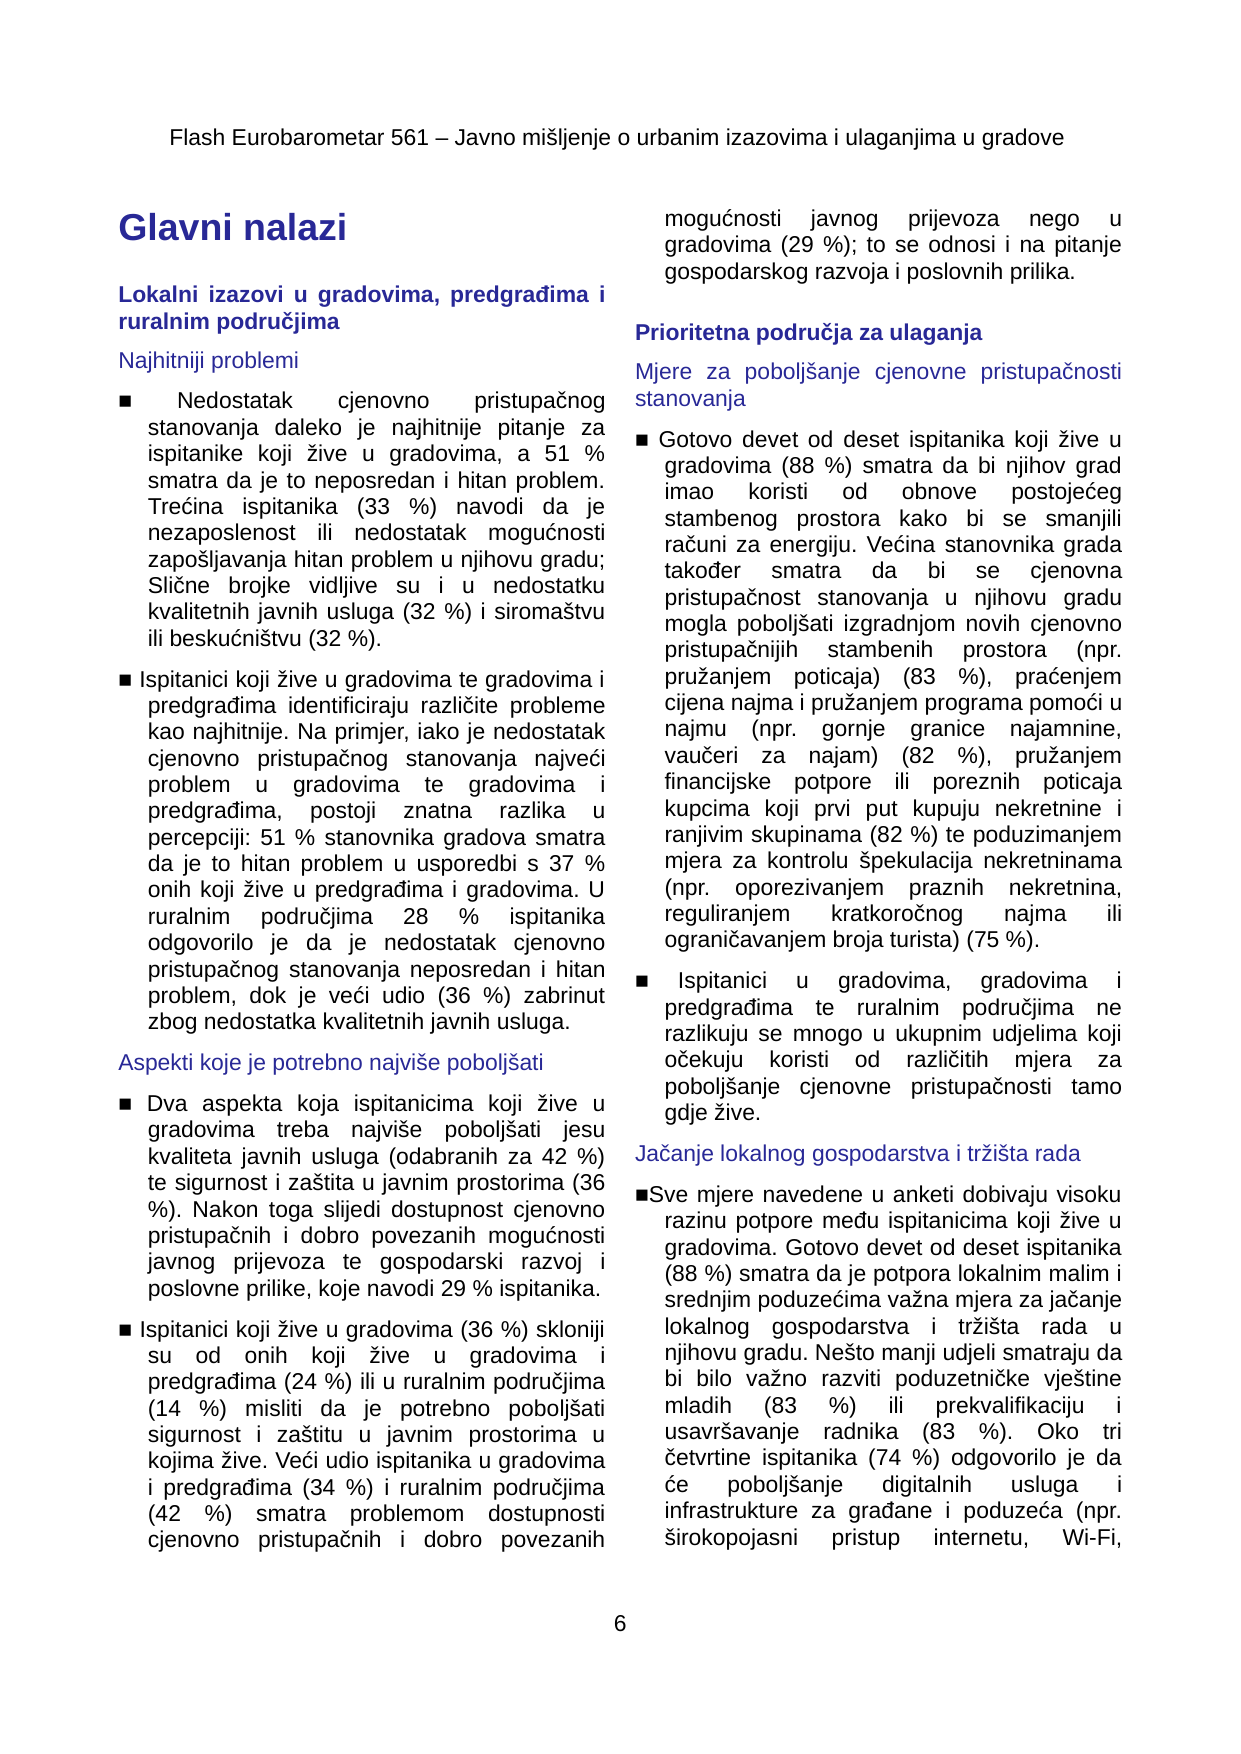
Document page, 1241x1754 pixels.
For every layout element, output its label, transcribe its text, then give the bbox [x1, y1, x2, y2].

subtitle Lokalni izazovi u gradovima, predgrađima i ruralnim područjima [118, 281, 605, 334]
subtitle Prioritetna područja za ulaganja [635, 319, 1122, 346]
text ■ Dva aspekta koja ispitanicima koji žive u gradovima treba najviše poboljšati jesu kvaliteta javnih usluga (odabranih za 42 %) te sigurnost i zaštita u javnim prostorima (36 %). Nakon toga slijedi dostupnost cjenovno pristupačnih i dobro povezanih mogućnosti javnog prijevoza te gospodarski razvoj i poslovne prilike, koje navodi 29 % ispitanika. [118, 1090, 605, 1301]
text ■ Ispitanici koji žive u gradovima (36 %) skloniji su od onih koji žive u gradovima i predgrađima (24 %) ili u ruralnim područjima (14 %) misliti da je potrebno poboljšati sigurnost i zaštitu u javnim prostorima u kojima žive. Veći udio ispitanika u gradovima i predgrađima (34 %) i ruralnim područjima (42 %) smatra problemom dostupnosti cjenovno pristupačnih i dobro povezanih [118, 1316, 605, 1553]
text Jačanje lokalnog gospodarstva i tržišta rada [635, 1140, 1122, 1166]
text Mjere za poboljšanje cjenovne pristupačnosti stanovanja [635, 358, 1122, 411]
text ■ Ispitanici koji žive u gradovima te gradovima i predgrađima identificiraju različite probleme kao najhitnije. Na primjer, iako je nedostatak cjenovno pristupačnog stanovanja najveći problem u gradovima te gradovima i predgrađima, postoji znatna razlika u percepciji: 51 % stanovnika gradova smatra da je to hitan problem u usporedbi s 37 % onih koji žive u predgrađima i gradovima. U ruralnim područjima 28 % ispitanika odgovorilo je da je nedostatak cjenovno pristupačnog stanovanja neposredan i hitan problem, dok je veći udio (36 %) zabrinut zbog nedostatka kvalitetnih javnih usluga. [118, 666, 605, 1034]
text Aspekti koje je potrebno najviše poboljšati [118, 1049, 605, 1076]
text ■ Gotovo devet od deset ispitanika koji žive u gradovima (88 %) smatra da bi njihov grad imao koristi od obnove postojećeg stambenog prostora kako bi se smanjili računi za energiju. Većina stanovnika grada također smatra da bi se cjenovna pristupačnost stanovanja u njihovu gradu mogla poboljšati izgradnjom novih cjenovno pristupačnijih stambenih prostora (npr. pružanjem poticaja) (83 %), praćenjem cijena najma i pružanjem programa pomoći u najmu (npr. gornje granice najamnine, vaučeri za najam) (82 %), pružanjem financijske potpore ili poreznih poticaja kupcima koji prvi put kupuju nekretnine i ranjivim skupinama (82 %) te poduzimanjem mjera za kontrolu špekulacija nekretninama (npr. oporezivanjem praznih nekretnina, reguliranjem kratkoročnog najma ili ograničavanjem broja turista) (75 %). [635, 426, 1122, 953]
text ■ Ispitanici u gradovima, gradovima i predgrađima te ruralnim područjima ne razlikuju se mnogo u ukupnim udjelima koji očekuju koristi od različitih mjera za poboljšanje cjenovne pristupačnosti tamo gdje žive. [635, 967, 1122, 1125]
text ■Sve mjere navedene u anketi dobivaju visoku razinu potpore među ispitanicima koji žive u gradovima. Gotovo devet od deset ispitanika (88 %) smatra da je potpora lokalnim malim i srednjim poduzećima važna mjera za jačanje lokalnog gospodarstva i tržišta rada u njihovu gradu. Nešto manji udjeli smatraju da bi bilo važno razviti poduzetničke vještine mladih (83 %) ili prekvalifikaciju i usavršavanje radnika (83 %). Oko tri četvrtine ispitanika (74 %) odgovorilo je da će poboljšanje digitalnih usluga i infrastrukture za građane i poduzeća (npr. širokopojasni pristup internetu, Wi-Fi, [635, 1181, 1122, 1550]
text mogućnosti javnog prijevoza nego u gradovima (29 %); to se odnosi i na pitanje gospodarskog razvoja i poslovnih prilika. [635, 205, 1122, 284]
subtitle Glavni nalazi [118, 205, 605, 248]
text ■ Nedostatak cjenovno pristupačnog stanovanja daleko je najhitnije pitanje za ispitanike koji žive u gradovima, a 51 % smatra da je to neposredan i hitan problem. Trećina ispitanika (33 %) navodi da je nezaposlenost ili nedostatak mogućnosti zapošljavanja hitan problem u njihovu gradu; Slične brojke vidljive su i u nedostatku kvalitetnih javnih usluga (32 %) i siromaštvu ili beskućništvu (32 %). [118, 387, 605, 651]
text Najhitniji problemi [118, 347, 605, 373]
